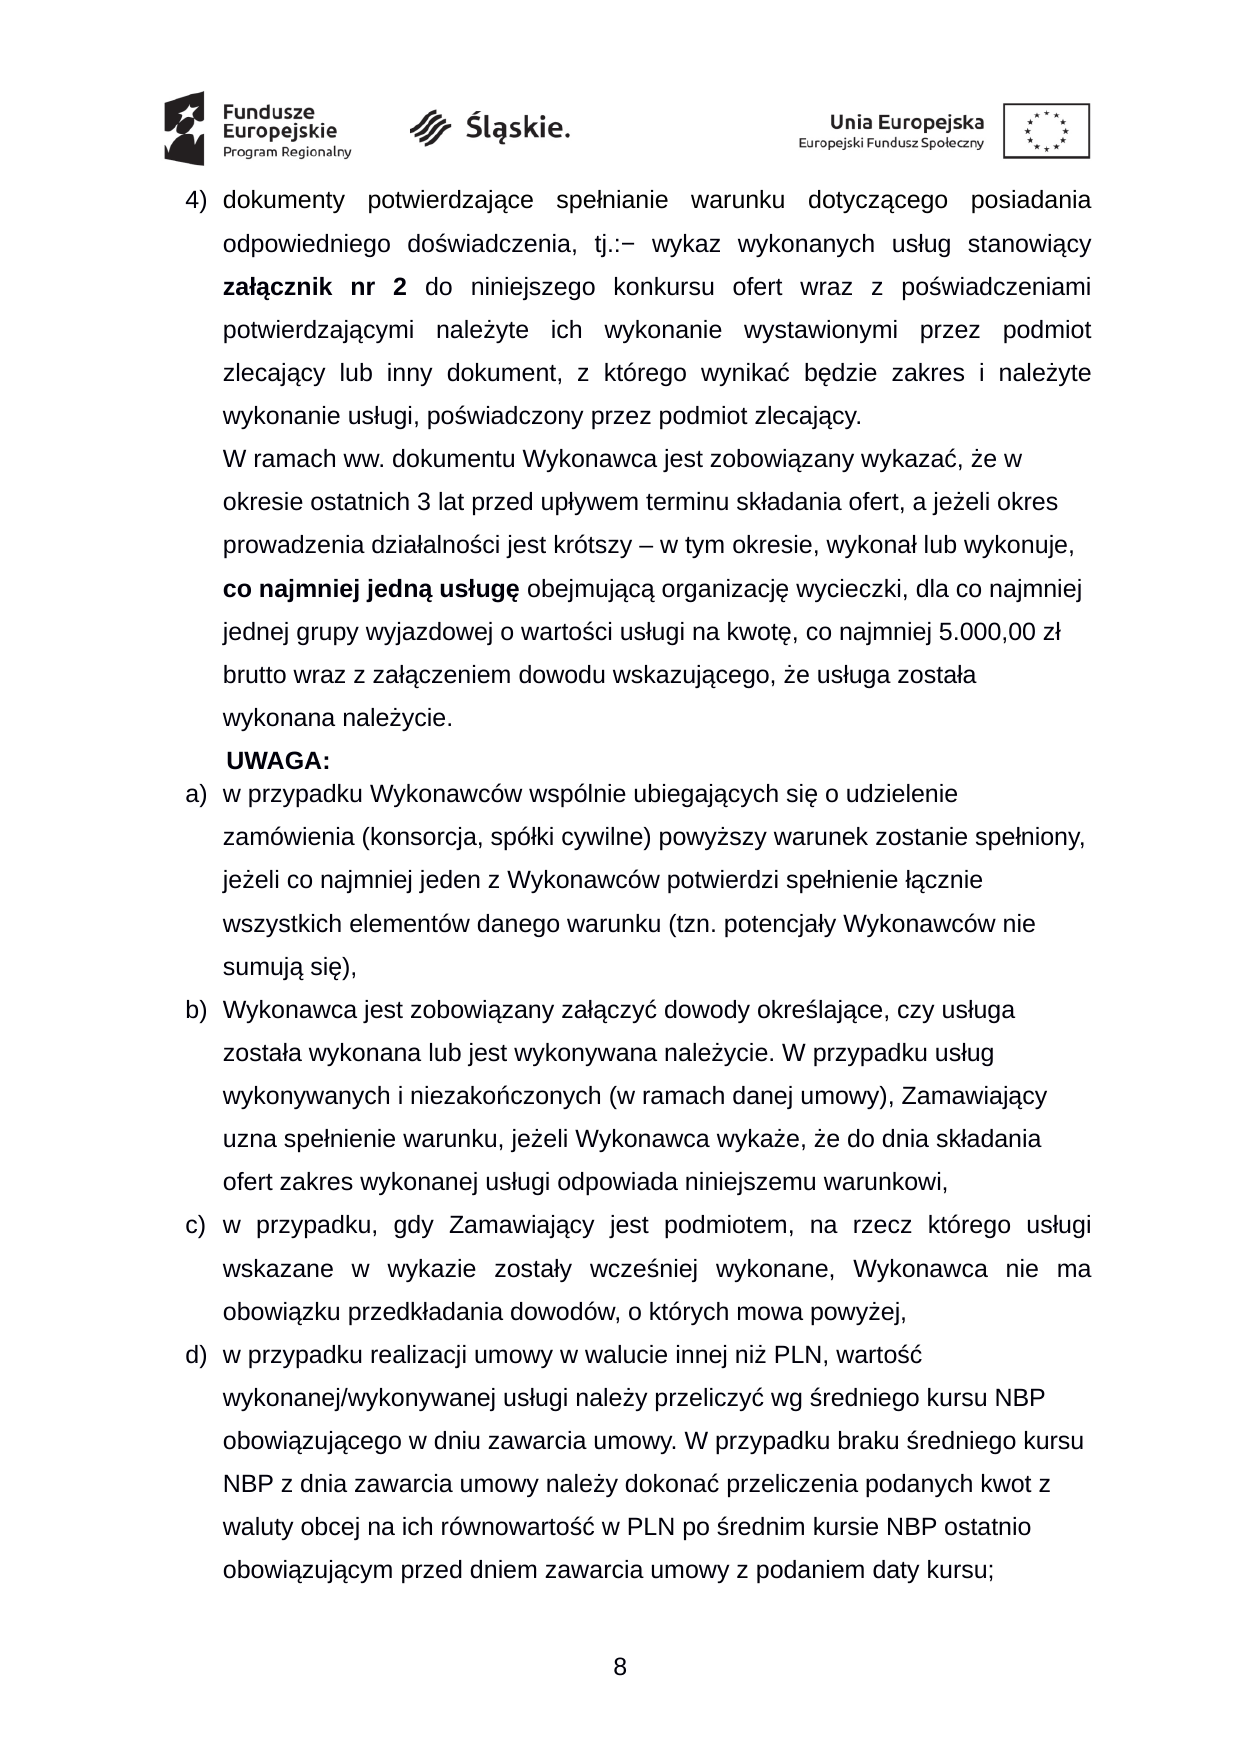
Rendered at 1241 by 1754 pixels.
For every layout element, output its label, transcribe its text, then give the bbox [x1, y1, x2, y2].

text UWAGA: [226, 746, 1093, 775]
subtitle W ramach ww. dokumentu Wykonawca jest zobowiązany wykazać, że w okresie ostatnich 3 lat przed upływem terminu składania ofert, a jeżeli okres prowadzenia działalności jest krótszy – w tym okresie, wykonał lub wykonuje, co najmniej jedną usługę obejmującą organizację wycieczki, dla co najmniej jednej grupy wyjazdowej o wartości usługi na kwotę, co najmniej 5.000,00 zł brutto wraz z załączeniem dowodu wskazującego, że usługa została wykonana należycie. [223, 444, 1093, 732]
subtitle w przypadku Wykonawców wspólnie ubiegających się o udzielenie zamówienia (konsorcja, spółki cywilne) powyższy warunek zostanie spełniony, jeżeli co najmniej jeden z Wykonawców potwierdzi spełnienie łącznie wszystkich elementów danego warunku (tzn. potencjały Wykonawców nie sumują się), [185, 779, 1093, 980]
list w przypadku, gdy Zamawiający jest podmiotem, na rzecz którego usługi wskazane w wykazie zostały wcześniej wykonane, Wykonawca nie ma obowiązku przedkładania dowodów, o których mowa powyżej, [185, 1210, 1093, 1325]
subtitle w przypadku realizacji umowy w walucie innej niż PLN, wartość wykonanej/wykonywanej usługi należy przeliczyć wg średniego kursu NBP obowiązującego w dniu zawarcia umowy. W przypadku braku średniego kursu NBP z dnia zawarcia umowy należy dokonać przeliczenia podanych kwot z waluty obcej na ich równowartość w PLN po średnim kursie NBP ostatnio obowiązującym przed dniem zawarcia umowy z podaniem daty kursu; [185, 1340, 1093, 1584]
list dokumenty potwierdzające spełnianie warunku dotyczącego posiadania odpowiedniego doświadczenia, tj.:− wykaz wykonanych usług stanowiący załącznik nr 2 do niniejszego konkursu ofert wraz z poświadczeniami potwierdzającymi należyte ich wykonanie wystawionymi przez podmiot zlecający lub inny dokument, z którego wynikać będzie zakres i należyte wykonanie usługi, poświadczony przez podmiot zlecający. [185, 186, 1093, 430]
subtitle Wykonawca jest zobowiązany załączyć dowody określające, czy usługa została wykonana lub jest wykonywana należycie. W przypadku usług wykonywanych i niezakończonych (w ramach danej umowy), Zamawiający uzna spełnienie warunku, jeżeli Wykonawca wykaże, że do dnia składania ofert zakres wykonanej usługi odpowiada niniejszemu warunkowi, [185, 995, 1093, 1196]
